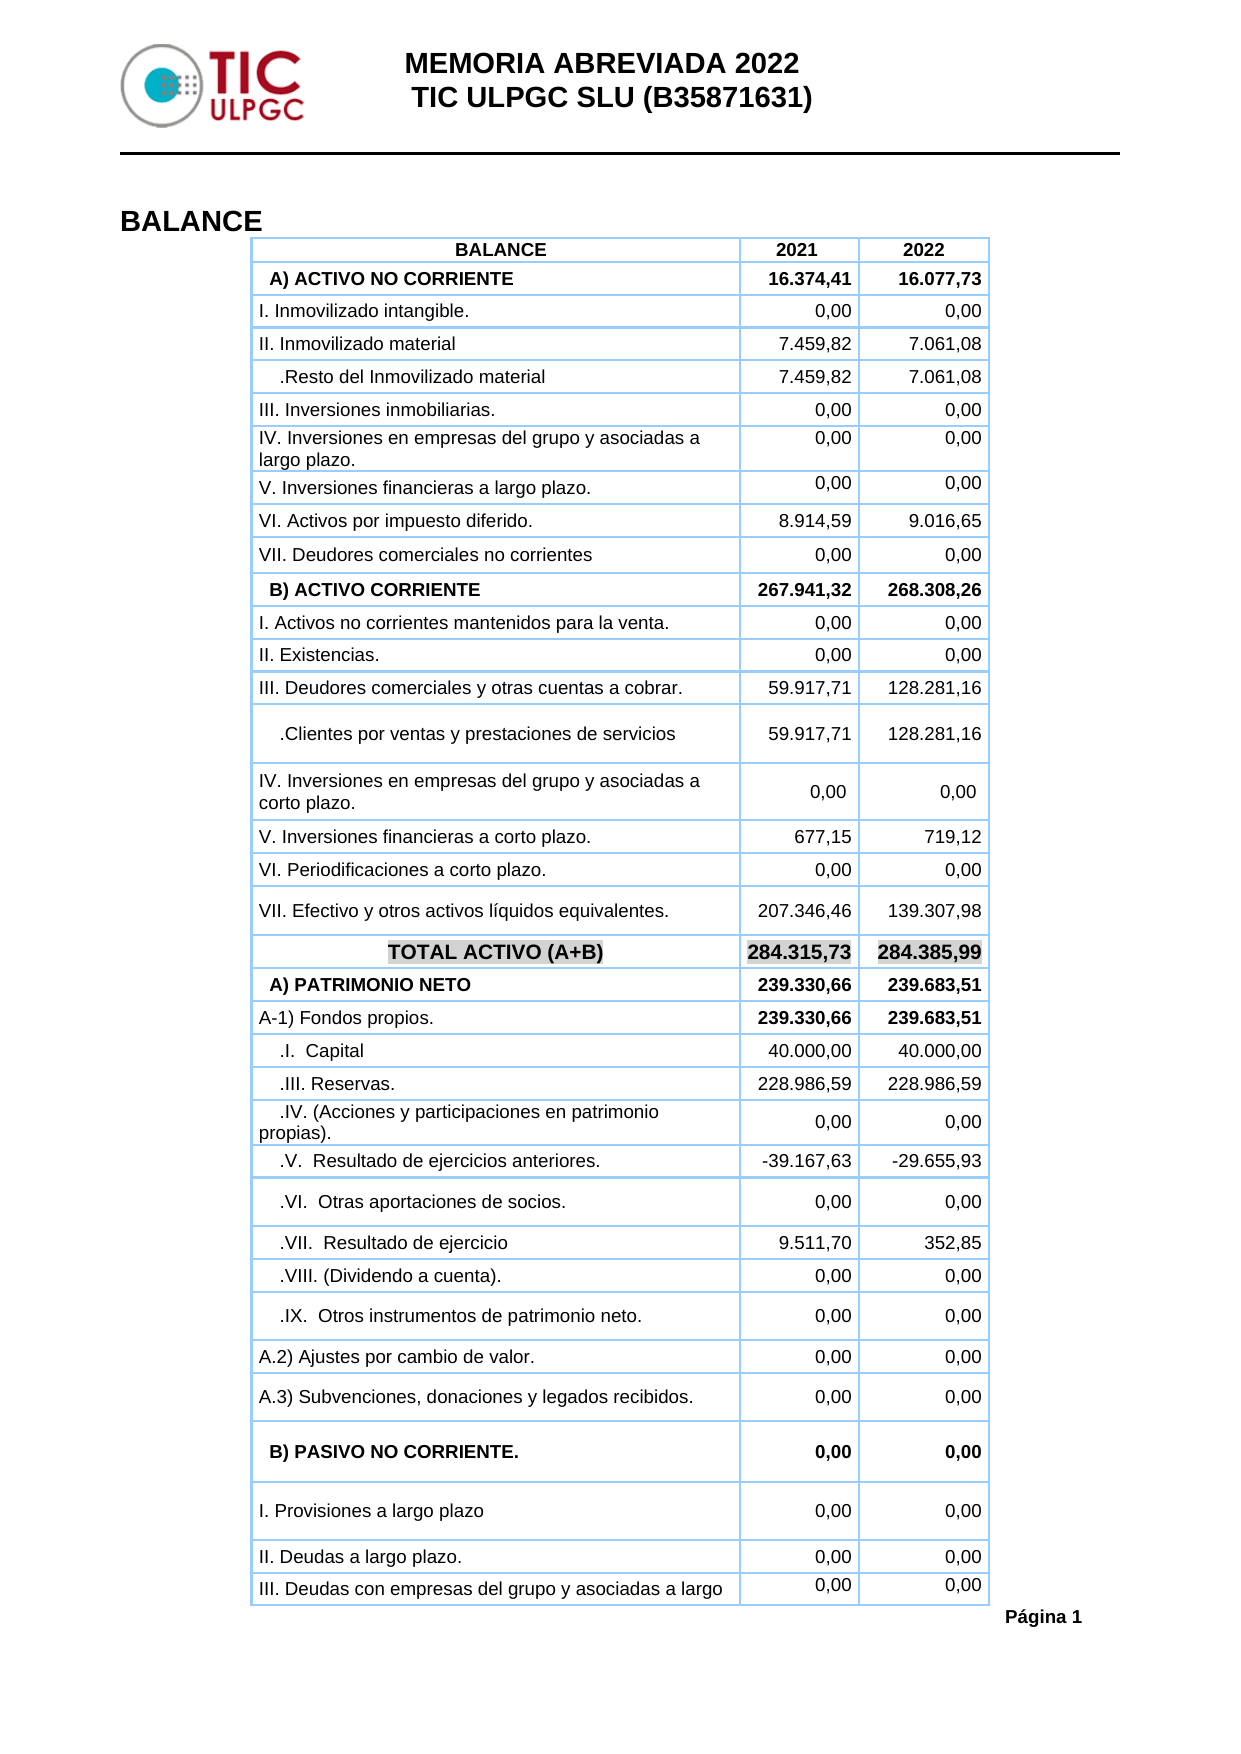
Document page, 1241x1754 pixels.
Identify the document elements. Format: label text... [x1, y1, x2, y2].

table_cell 7.459,82 [741, 329, 858, 359]
table_cell 8.914,59 [741, 505, 858, 536]
table_cell I. Activos no corrientes mantenidos para la venta. [253, 607, 739, 638]
table_cell 228.986,59 [860, 1068, 988, 1098]
table_cell .V. Resultado de ejercicios anteriores. [253, 1146, 739, 1176]
table_cell 0,00 [741, 296, 858, 326]
table_cell 0,00 [860, 472, 988, 503]
table_cell 0,00 [741, 472, 858, 503]
table_cell V. Inversiones financieras a largo plazo. [253, 472, 739, 503]
table_cell 16.374,41 [741, 263, 858, 294]
table_cell A-1) Fondos propios. [253, 1002, 739, 1033]
table_cell .Clientes por ventas y prestaciones de servicios [253, 705, 739, 762]
table_cell 9.016,65 [860, 505, 988, 536]
table_cell 267.941,32 [741, 574, 858, 605]
table_cell VI. Activos por impuesto diferido. [253, 505, 739, 536]
table_cell 128.281,16 [860, 673, 988, 703]
table_cell -29.655,93 [860, 1146, 988, 1176]
table_cell 0,00 [860, 1293, 988, 1339]
table_cell .VI. Otras aportaciones de socios. [253, 1179, 739, 1225]
text BALANCE [120, 204, 1120, 237]
table_cell II. Existencias. [253, 640, 739, 670]
table_cell .VII. Resultado de ejercicio [253, 1227, 739, 1258]
table_cell 16.077,73 [860, 263, 988, 294]
table_cell 239.330,66 [741, 969, 858, 1000]
table_cell 0,00 [741, 640, 858, 670]
table_cell 0,00 [741, 1574, 858, 1604]
table_cell 0,00 [741, 764, 858, 819]
table_cell 239.330,66 [741, 1002, 858, 1033]
table_cell I. Provisiones a largo plazo [253, 1483, 739, 1539]
table_cell III. Deudas con empresas del grupo y asociadas a largo [253, 1574, 739, 1604]
table_cell 284.385,99 [860, 936, 988, 967]
table_cell 0,00 [741, 607, 858, 638]
table_cell .VIII. (Dividendo a cuenta). [253, 1260, 739, 1291]
table_cell 352,85 [860, 1227, 988, 1258]
table_cell 207.346,46 [741, 887, 858, 934]
table_cell 0,00 [741, 1374, 858, 1420]
table_cell 0,00 [741, 1541, 858, 1572]
table_cell III. Deudores comerciales y otras cuentas a cobrar. [253, 673, 739, 703]
table_cell 0,00 [860, 1422, 988, 1481]
table_cell 40.000,00 [860, 1035, 988, 1066]
table_cell I. Inmovilizado intangible. [253, 296, 739, 326]
table_cell 0,00 [741, 394, 858, 425]
table_cell VII. Deudores comerciales no corrientes [253, 538, 739, 572]
table_cell 0,00 [860, 427, 988, 470]
table_cell IV. Inversiones en empresas del grupo y asociadas a corto plazo. [253, 764, 739, 819]
table_cell 0,00 [860, 1574, 988, 1604]
table_cell 0,00 [741, 538, 858, 572]
table_cell 0,00 [860, 538, 988, 572]
table_cell VII. Efectivo y otros activos líquidos equivalentes. [253, 887, 739, 934]
table_cell 0,00 [860, 1541, 988, 1572]
table_cell V. Inversiones financieras a corto plazo. [253, 821, 739, 852]
table_header BALANCE [253, 239, 739, 261]
table_header 2021 [741, 239, 858, 261]
table_cell 0,00 [741, 1101, 858, 1144]
table_cell 0,00 [741, 1260, 858, 1291]
table_cell 0,00 [860, 640, 988, 670]
table_cell 0,00 [860, 394, 988, 425]
table_cell 0,00 [860, 1483, 988, 1539]
table_cell 0,00 [860, 1179, 988, 1225]
table_cell 59.917,71 [741, 673, 858, 703]
table_cell 677,15 [741, 821, 858, 852]
table_cell B) PASIVO NO CORRIENTE. [253, 1422, 739, 1481]
table_cell 0,00 [860, 296, 988, 326]
table_cell 0,00 [860, 1260, 988, 1291]
table_cell .I. Capital [253, 1035, 739, 1066]
table_cell .Resto del Inmovilizado material [253, 361, 739, 392]
table_cell 719,12 [860, 821, 988, 852]
table_cell 268.308,26 [860, 574, 988, 605]
table_cell 239.683,51 [860, 969, 988, 1000]
table_cell .IV. (Acciones y participaciones en patrimonio propias). [253, 1101, 739, 1144]
table_cell B) ACTIVO CORRIENTE [253, 574, 739, 605]
table_cell 284.315,73 [741, 936, 858, 967]
table_cell 7.061,08 [860, 329, 988, 359]
table_cell 0,00 [860, 1374, 988, 1420]
table_cell 0,00 [860, 764, 988, 819]
table_cell 139.307,98 [860, 887, 988, 934]
table_cell 0,00 [860, 1341, 988, 1372]
table_cell 9.511,70 [741, 1227, 858, 1258]
table_cell 128.281,16 [860, 705, 988, 762]
table_cell 0,00 [741, 1341, 858, 1372]
table_cell 59.917,71 [741, 705, 858, 762]
table_cell -39.167,63 [741, 1146, 858, 1176]
table_cell 7.459,82 [741, 361, 858, 392]
table_cell 40.000,00 [741, 1035, 858, 1066]
table_cell II. Deudas a largo plazo. [253, 1541, 739, 1572]
table_header 2022 [860, 239, 988, 261]
table_cell 0,00 [741, 1422, 858, 1481]
table_cell .IX. Otros instrumentos de patrimonio neto. [253, 1293, 739, 1339]
table_cell 0,00 [860, 1101, 988, 1144]
table_cell A.3) Subvenciones, donaciones y legados recibidos. [253, 1374, 739, 1420]
table_cell 228.986,59 [741, 1068, 858, 1098]
table_cell 0,00 [741, 854, 858, 885]
table_cell .III. Reservas. [253, 1068, 739, 1098]
table_cell 0,00 [741, 1483, 858, 1539]
table_cell 0,00 [860, 854, 988, 885]
table_cell 0,00 [741, 1179, 858, 1225]
table_cell 0,00 [741, 1293, 858, 1339]
table_cell 239.683,51 [860, 1002, 988, 1033]
table_cell 7.061,08 [860, 361, 988, 392]
table_cell III. Inversiones inmobiliarias. [253, 394, 739, 425]
table_cell VI. Periodificaciones a corto plazo. [253, 854, 739, 885]
table_cell A.2) Ajustes por cambio de valor. [253, 1341, 739, 1372]
table_cell 0,00 [860, 607, 988, 638]
table_cell 0,00 [741, 427, 858, 470]
table_cell TOTAL ACTIVO (A+B) [253, 936, 739, 967]
table_cell A) ACTIVO NO CORRIENTE [253, 263, 739, 294]
table_cell IV. Inversiones en empresas del grupo y asociadas a largo plazo. [253, 427, 739, 470]
table_cell A) PATRIMONIO NETO [253, 969, 739, 1000]
table_cell II. Inmovilizado material [253, 329, 739, 359]
